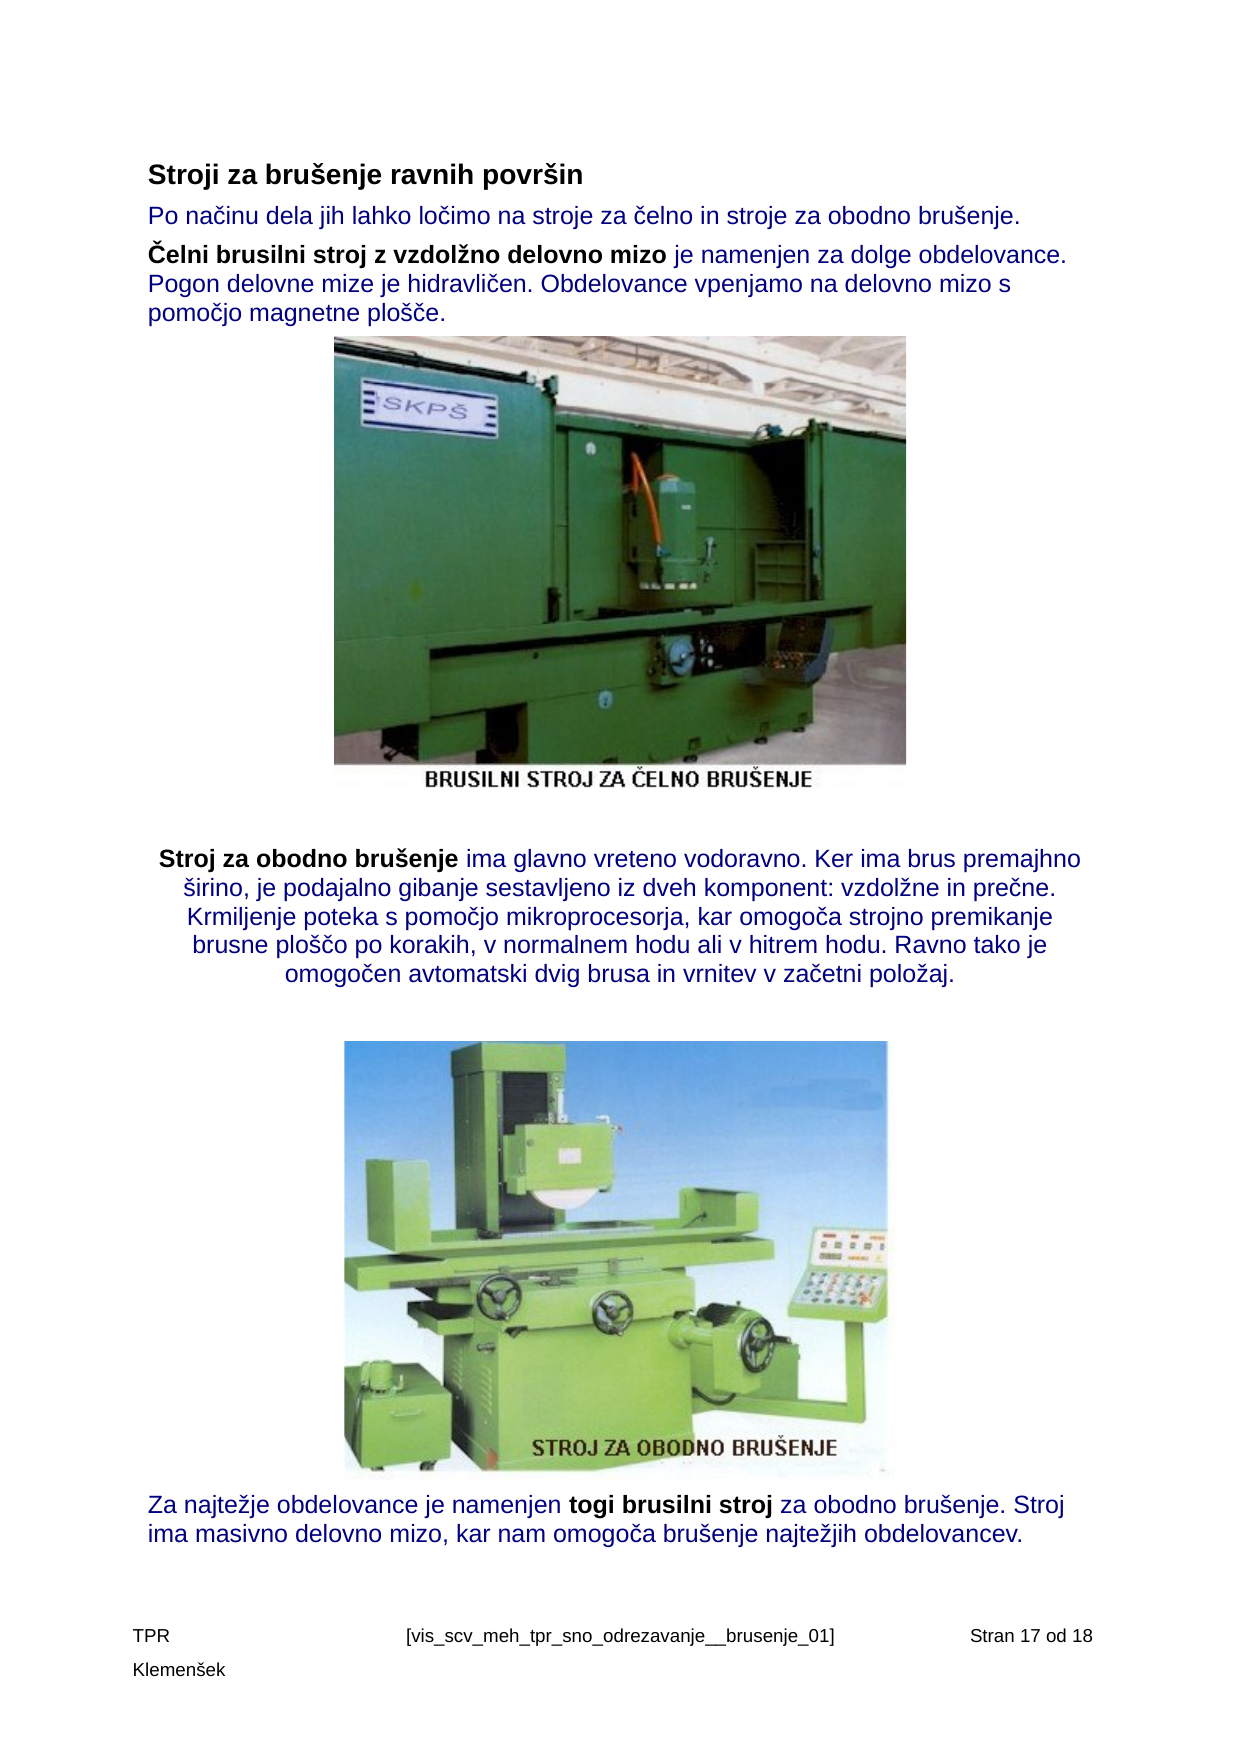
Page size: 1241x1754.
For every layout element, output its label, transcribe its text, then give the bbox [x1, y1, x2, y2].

picture [344, 1041, 896, 1481]
text Čelni brusilni stroj z vzdolžno delovno mizo je namenjen za dolge obdelovance. Pogon delovne mize je hidravličen. Obdelovance vpenjamo na delovno mizo s pomočjo magnetne plošče. [148, 240, 1093, 326]
text Po načinu dela jih lahko ločimo na stroje za čelno in stroje za obodno brušenje. [148, 201, 1093, 229]
picture [334, 336, 907, 795]
text Stroj za obodno brušenje ima glavno vreteno vodoravno. Ker ima brus premajhno širino, je podajalno gibanje sestavljeno iz dveh komponent: vzdolžne in prečne. Krmiljenje poteka s pomočjo mikroprocesorja, kar omogoča strojno premikanje brusne ploščo po korakih, v normalnem hodu ali v hitrem hodu. Ravno tako je omogočen avtomatski dvig brusa in vrnitev v začetni položaj. [148, 844, 1093, 988]
text Stroji za brušenje ravnih površin [148, 158, 1093, 190]
text Za najtežje obdelovance je namenjen togi brusilni stroj za obodno brušenje. Stroj ima masivno delovno mizo, kar nam omogoča brušenje najtežjih obdelovancev. [148, 1491, 1093, 1548]
